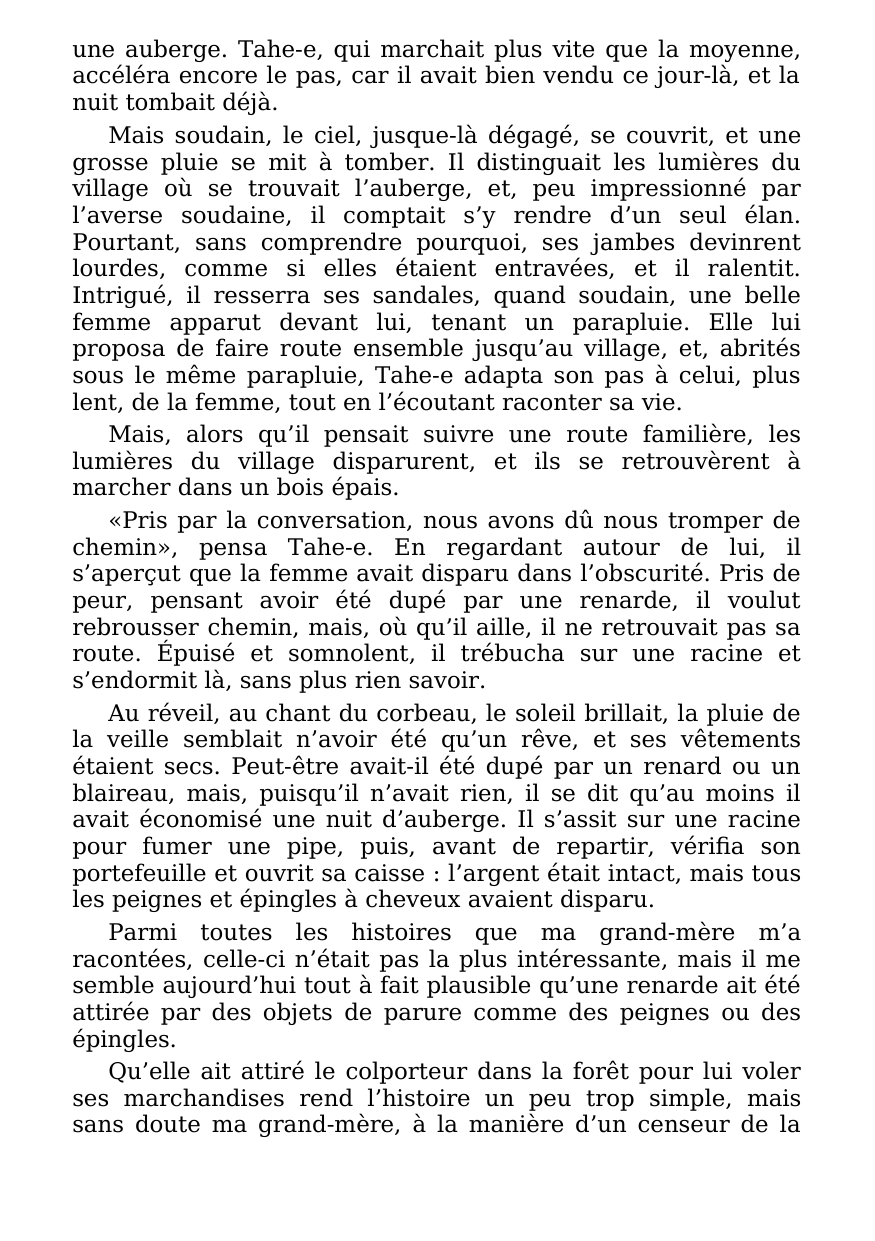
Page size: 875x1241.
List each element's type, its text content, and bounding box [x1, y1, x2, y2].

text Parmi toutes les histoires que ma grand-mère m’a racontées, celle-ci n’était pas la plus intéressante, mais il me semble aujourd’hui tout à fait plausible qu’une renarde ait été attirée par des objets de parure comme des peignes ou des épingles. [72, 919, 802, 1052]
text Mais soudain, le ciel, jusque-là dégagé, se couvrit, et une grosse pluie se mit à tomber. Il distinguait les lumières du village où se trouvait l’auberge, et, peu impressionné par l’averse soudaine, il comptait s’y rendre d’un seul élan. Pourtant, sans comprendre pourquoi, ses jambes devinrent lourdes, comme si elles étaient entravées, et il ralentit. Intrigué, il resserra ses sandales, quand soudain, une belle femme apparut devant lui, tenant un parapluie. Elle lui proposa de faire route ensemble jusqu’au village, et, abrités sous le même parapluie, Tahe-e adapta son pas à celui, plus lent, de la femme, tout en l’écoutant raconter sa vie. [72, 122, 802, 415]
text Qu’elle ait attiré le colporteur dans la forêt pour lui voler ses marchandises rend l’histoire un peu trop simple, mais sans doute ma grand-mère, à la manière d’un censeur de la [72, 1058, 802, 1138]
text une auberge. Tahe-e, qui marchait plus vite que la moyenne, accéléra encore le pas, car il avait bien vendu ce jour-là, et la nuit tombait déjà. [72, 36, 802, 116]
text Au réveil, au chant du corbeau, le soleil brillait, la pluie de la veille semblait n’avoir été qu’un rêve, et ses vêtements étaient secs. Peut-être avait-il été dupé par un renard ou un blaireau, mais, puisqu’il n’avait rien, il se dit qu’au moins il avait économisé une nuit d’auberge. Il s’assit sur une racine pour fumer une pipe, puis, avant de repartir, vérifia son portefeuille et ouvrit sa caisse : l’argent était intact, mais tous les peignes et épingles à cheveux avaient disparu. [72, 700, 802, 913]
text Mais, alors qu’il pensait suivre une route familière, les lumières du village disparurent, et ils se retrouvèrent à marcher dans un bois épais. [72, 421, 802, 501]
text «Pris par la conversation, nous avons dû nous tromper de chemin», pensa Tahe-e. En regardant autour de lui, il s’aperçut que la femme avait disparu dans l’obscurité. Pris de peur, pensant avoir été dupé par une renarde, il voulut rebrousser chemin, mais, où qu’il aille, il ne retrouvait pas sa route. Épuisé et somnolent, il trébucha sur une racine et s’endormit là, sans plus rien savoir. [72, 507, 802, 694]
